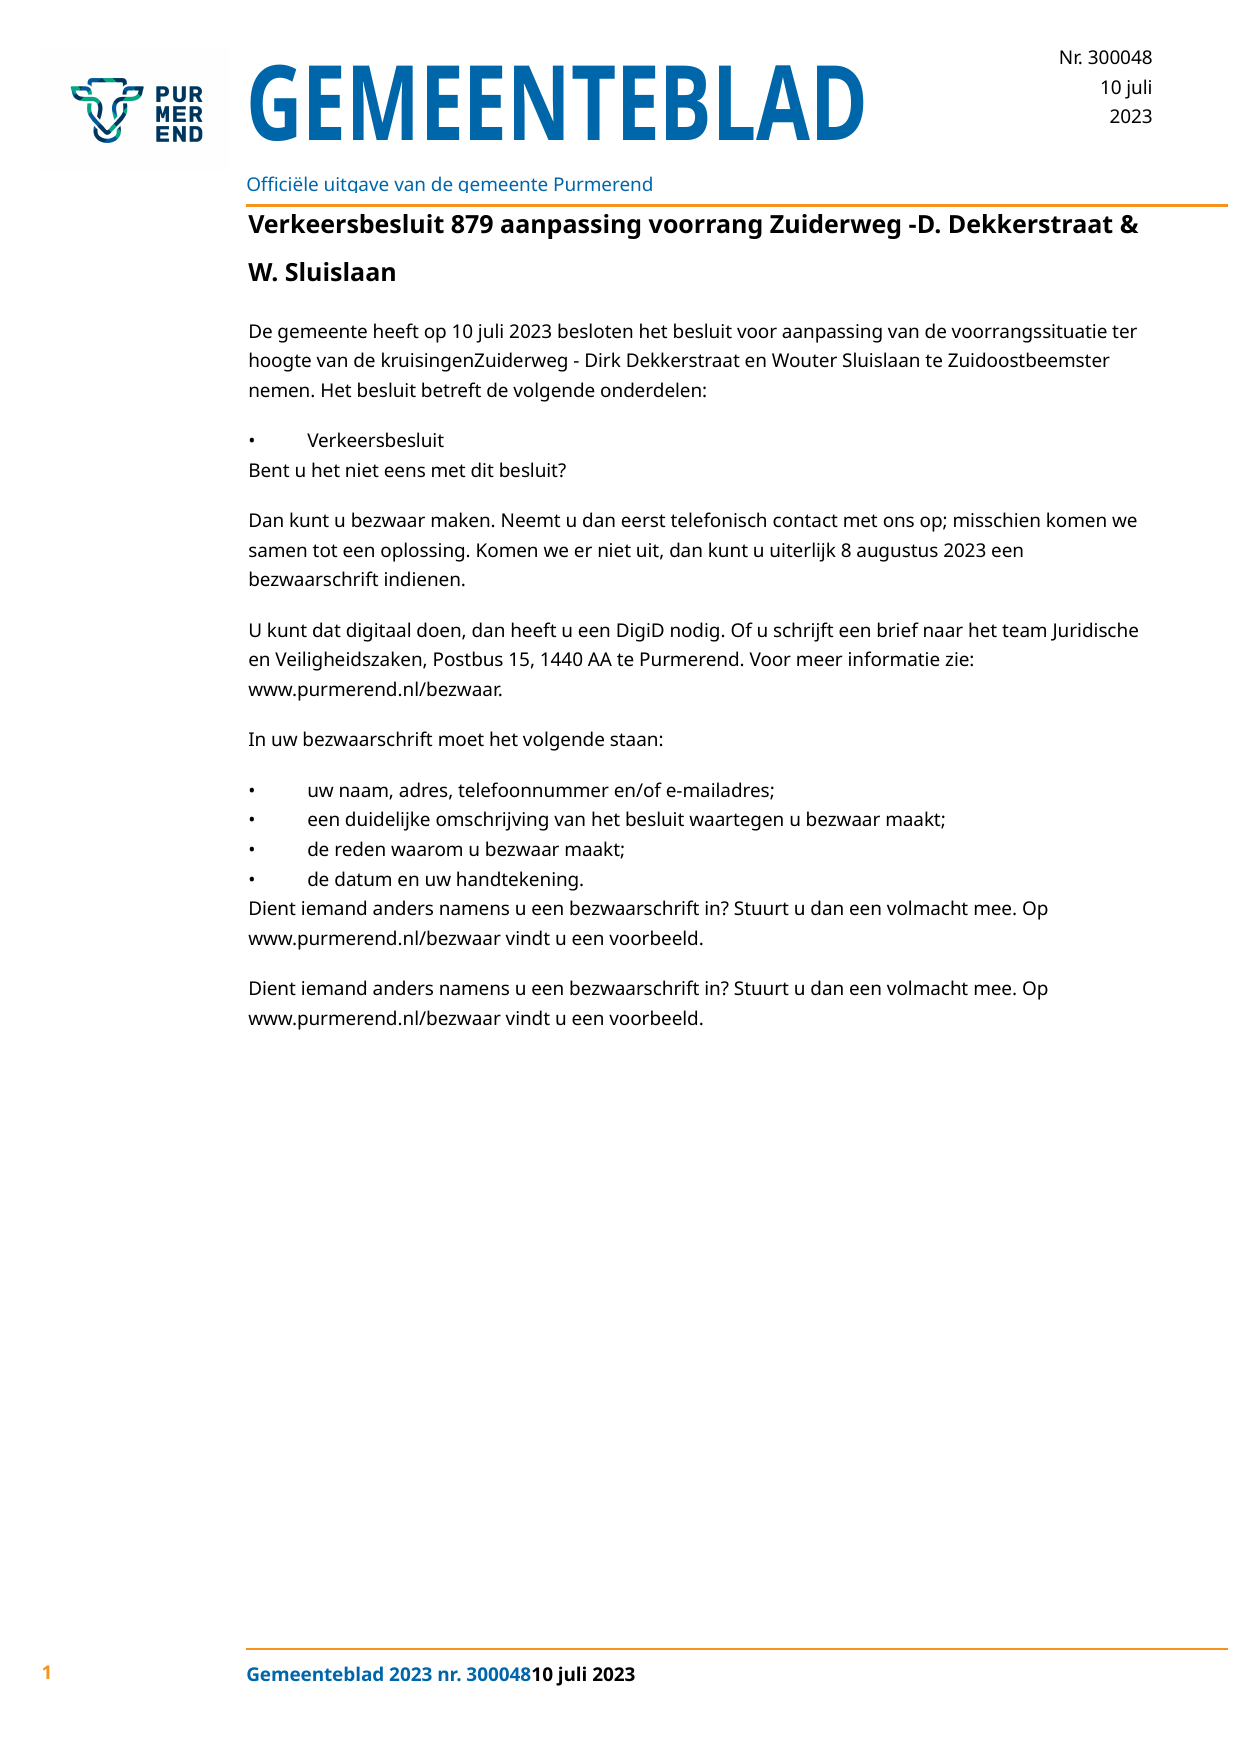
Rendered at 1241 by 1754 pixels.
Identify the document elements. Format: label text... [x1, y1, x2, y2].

text Dan kunt u bezwaar maken. Neemt u dan eerst telefonisch contact met ons op; misschien komen we samen tot een oplossing. Komen we er niet uit, dan kunt u uiterlijk 8 augustus 2023 een bezwaarschrift indienen. [248, 507, 1152, 592]
text De gemeente heeft op 10 juli 2023 besloten het besluit voor aanpassing van de voorrangssituatie ter hoogte van de kruisingenZuiderweg - Dirk Dekkerstraat en Wouter Sluislaan te Zuidoostbeemster nemen. Het besluit betreft de volgende onderdelen: [248, 318, 1152, 403]
list uw naam, adres, telefoonnummer en/of e-mailadres; [248, 777, 1152, 803]
list Verkeersbesluit [248, 427, 1152, 453]
picture [41, 47, 231, 172]
text In uw bezwaarschrift moet het volgende staan: [248, 727, 1152, 752]
list de datum en uw handtekening. [248, 866, 1152, 892]
list de reden waarom u bezwaar maakt; [248, 836, 1152, 862]
text Dient iemand anders namens u een bezwaarschrift in? Stuurt u dan een volmacht mee. Op www.purmerend.nl/bezwaar vindt u een voorbeeld. [248, 975, 1152, 1031]
list een duidelijke omschrijving van het besluit waartegen u bezwaar maakt; [248, 807, 1152, 832]
text Verkeersbesluit 879 aanpassing voorrang Zuiderweg -D. Dekkerstraat & W. Sluislaan [248, 207, 1152, 288]
text Dient iemand anders namens u een bezwaarschrift in? Stuurt u dan een volmacht mee. Op www.purmerend.nl/bezwaar vindt u een voorbeeld. [248, 895, 1152, 951]
text Bent u het niet eens met dit besluit? [248, 457, 1152, 483]
text U kunt dat digitaal doen, dan heeft u een DigiD nodig. Of u schrijft een brief naar het team Juridische en Veiligheidszaken, Postbus 15, 1440 AA te Purmerend. Voor meer informatie zie: www.purmerend.nl/bezwaar. [248, 617, 1152, 702]
